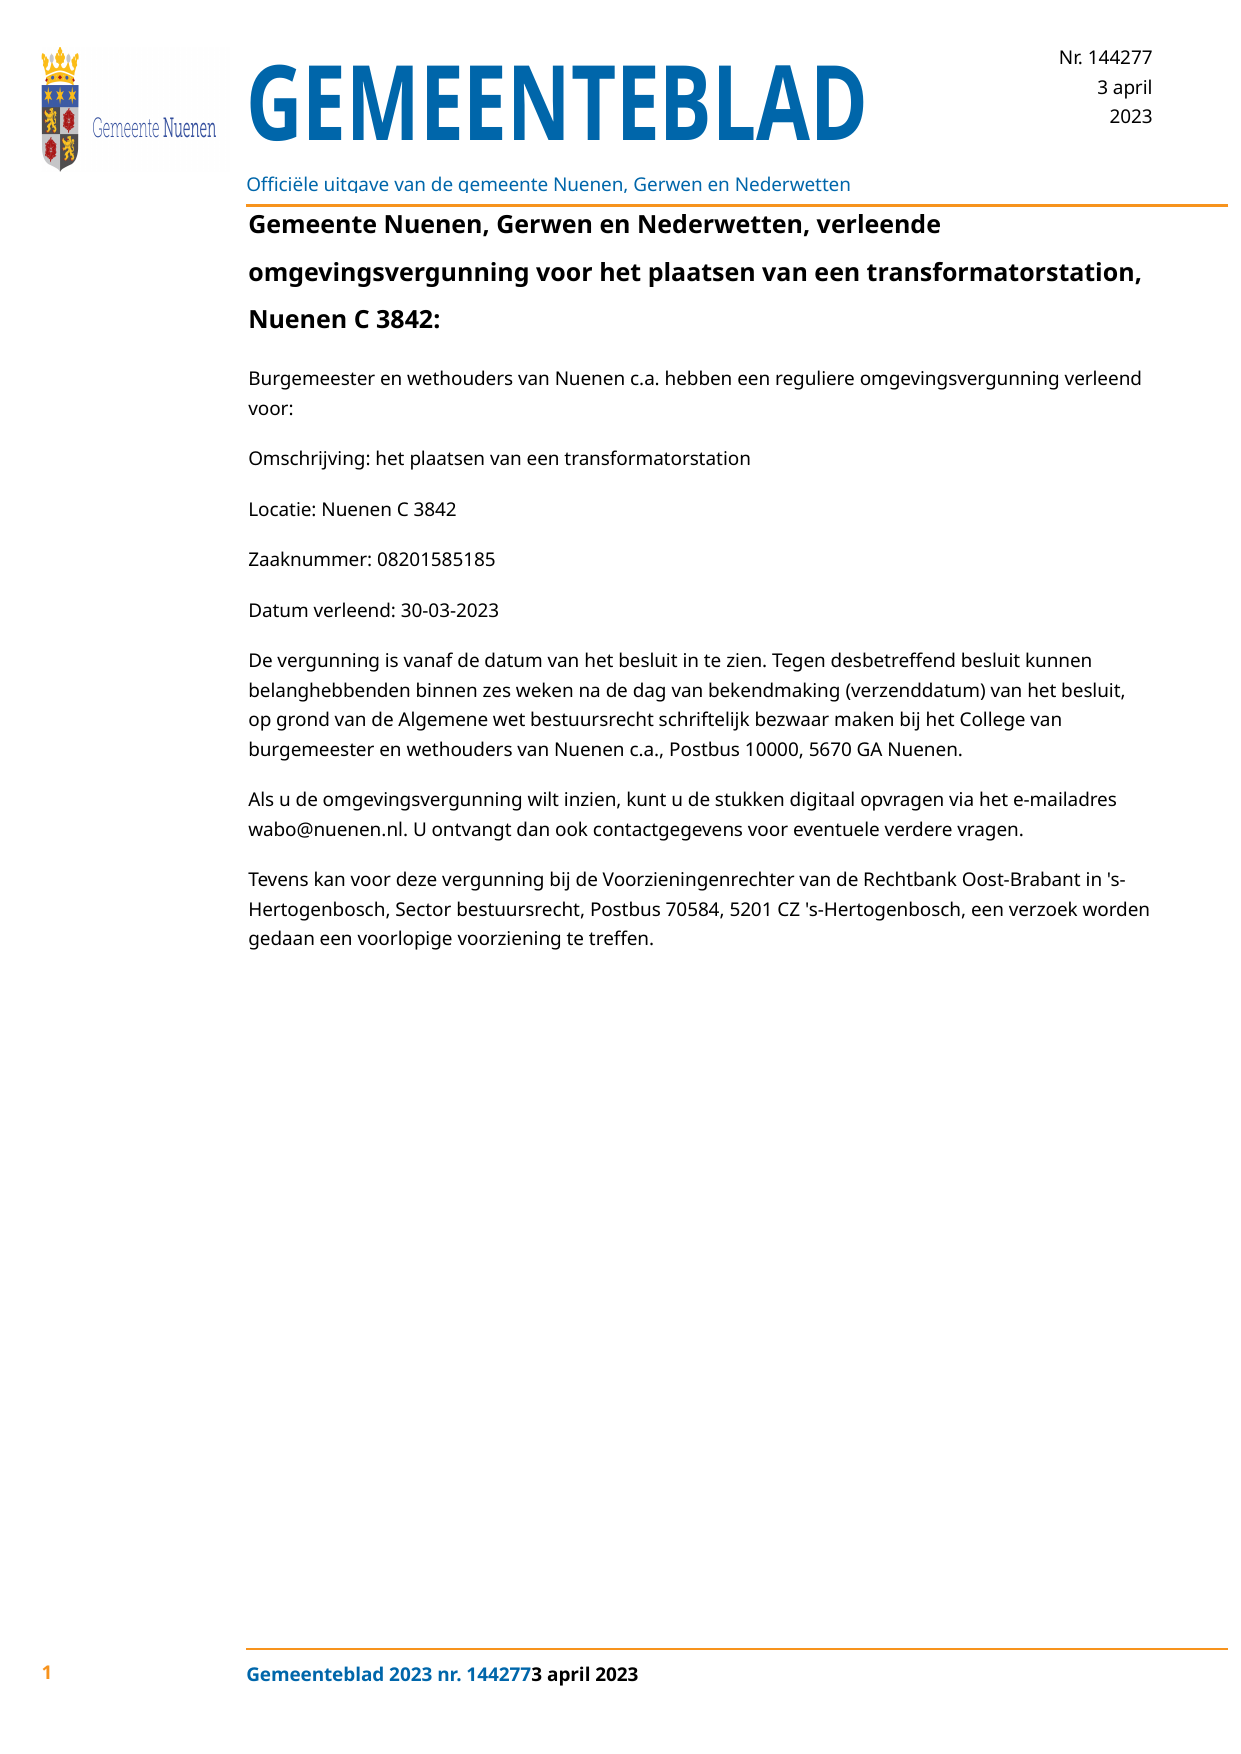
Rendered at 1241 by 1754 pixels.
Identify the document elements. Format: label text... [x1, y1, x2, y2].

text Zaaknummer: 08201585185 [248, 546, 1152, 572]
text Als u de omgevingsvergunning wilt inzien, kunt u de stukken digitaal opvragen via het e-mailadres wabo@nuenen.nl. U ontvangt dan ook contactgegevens voor eventuele verdere vragen. [248, 786, 1152, 842]
picture [41, 47, 231, 172]
text De vergunning is vanaf de datum van het besluit in te zien. Tegen desbetreffend besluit kunnen belanghebbenden binnen zes weken na de dag van bekendmaking (verzenddatum) van het besluit, op grond van de Algemene wet bestuursrecht schriftelijk bezwaar maken bij het College van burgemeester en wethouders van Nuenen c.a., Postbus 10000, 5670 GA Nuenen. [248, 647, 1152, 762]
text Burgemeester en wethouders van Nuenen c.a. hebben een reguliere omgevingsvergunning verleend voor: [248, 366, 1152, 421]
text Tevens kan voor deze vergunning bij de Voorzieningenrechter van de Rechtbank Oost-Brabant in 's-Hertogenbosch, Sector bestuursrecht, Postbus 70584, 5201 CZ 's-Hertogenbosch, een verzoek worden gedaan een voorlopige voorziening te treffen. [248, 866, 1152, 951]
text Omschrijving: het plaatsen van een transformatorstation [248, 446, 1152, 471]
text Locatie: Nuenen C 3842 [248, 496, 1152, 522]
text Gemeente Nuenen, Gerwen en Nederwetten, verleende omgevingsvergunning voor het plaatsen van een transformatorstation, Nuenen C 3842: [248, 207, 1152, 336]
text Datum verleend: 30-03-2023 [248, 597, 1152, 622]
